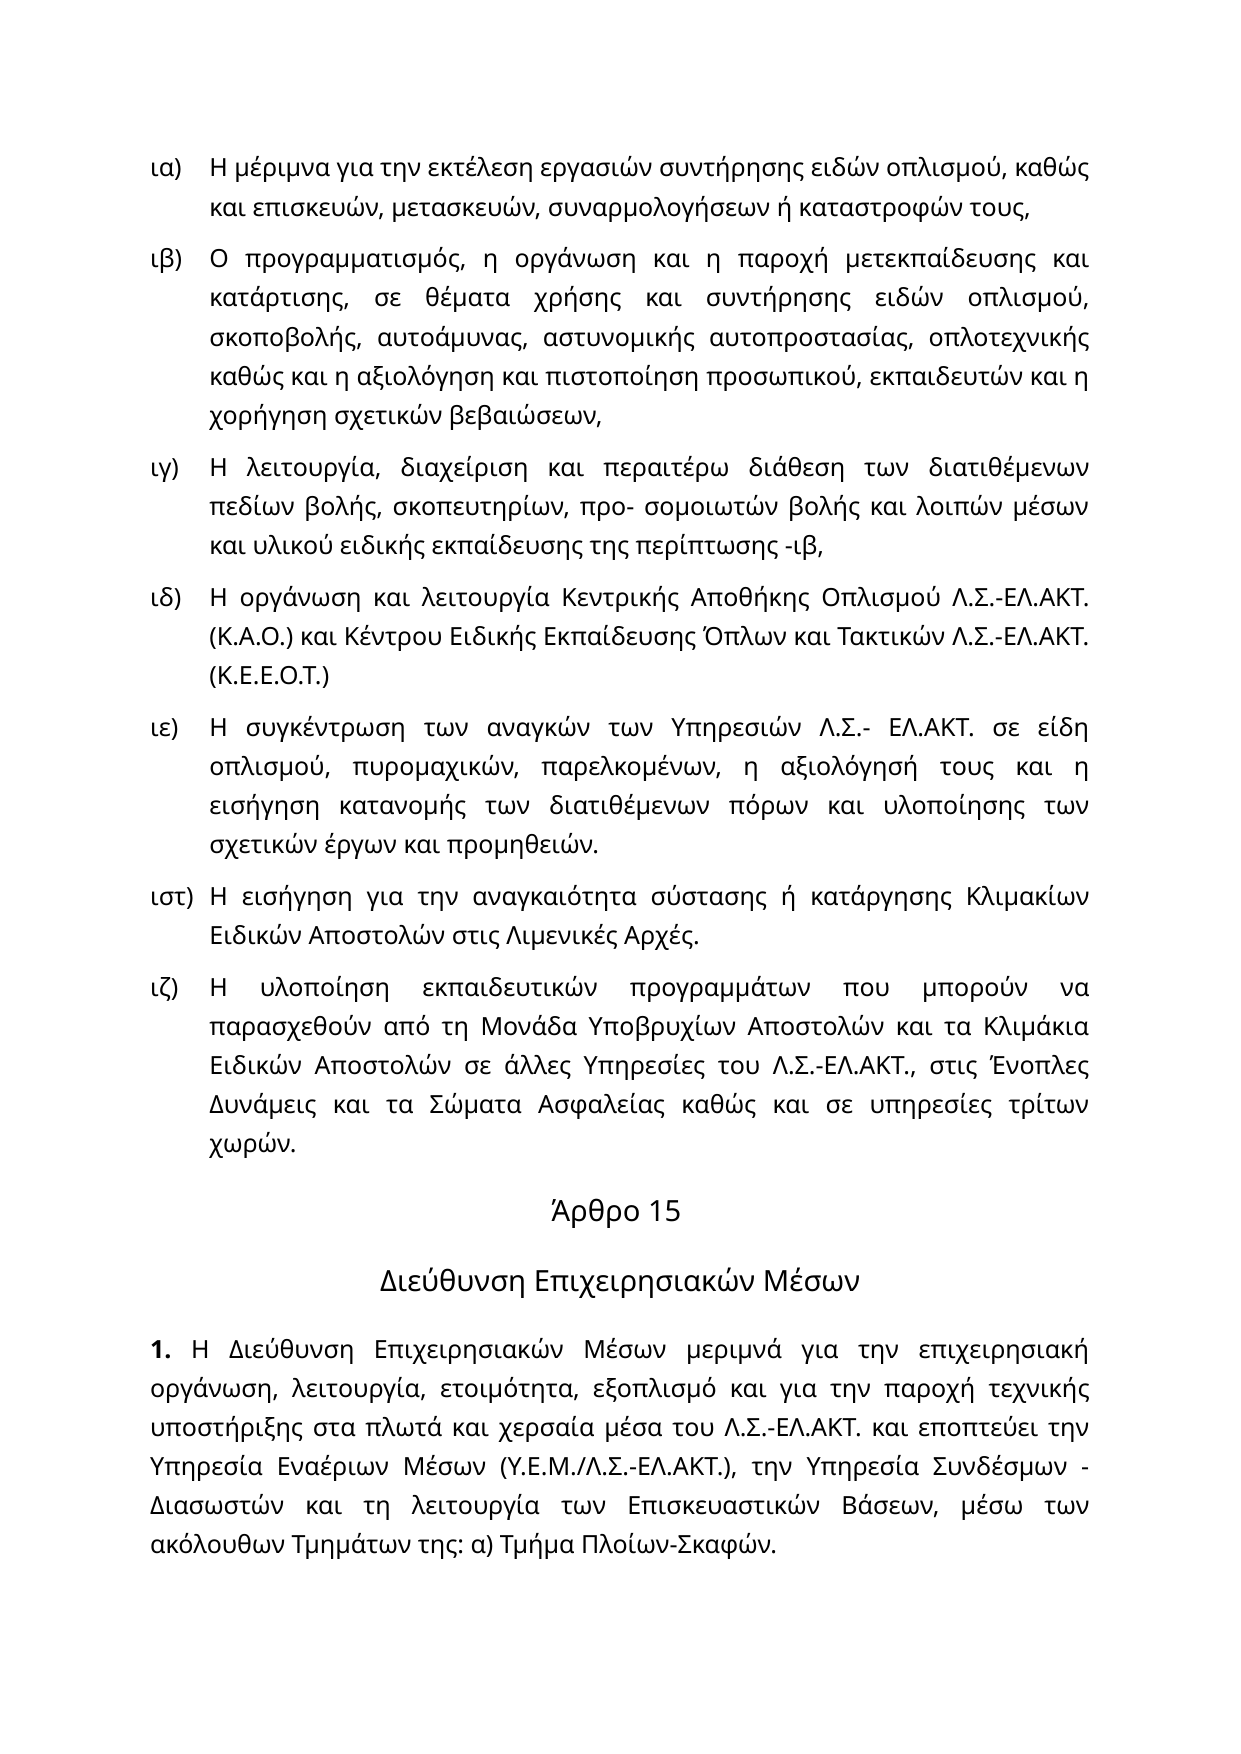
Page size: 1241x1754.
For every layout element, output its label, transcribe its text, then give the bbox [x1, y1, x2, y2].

list ιε) Η συγκέντρωση των αναγκών των Υπηρεσιών Λ.Σ.- ΕΛ.ΑΚΤ. σε είδη οπλισμού, πυρομαχικών, παρελκομένων, η αξιολόγησή τους και η εισήγηση κατανομής των διατιθέμενων πόρων και υλοποίησης των σχετικών έργων και προμηθειών. [150, 709, 1090, 861]
list ιστ) Η εισήγηση για την αναγκαιότητα σύστασης ή κατάργησης Κλιμακίων Ειδικών Αποστολών στις Λιμενικές Αρχές. [150, 878, 1090, 952]
list ιγ) Η λειτουργία, διαχείριση και περαιτέρω διάθεση των διατιθέμενων πεδίων βολής, σκοπευτηρίων, προ- σομοιωτών βολής και λοιπών μέσων και υλικού ειδικής εκπαίδευσης της περίπτωσης -ιβ, [150, 449, 1090, 562]
list ιζ) Η υλοποίηση εκπαιδευτικών προγραμμάτων που μπορούν να παρασχεθούν από τη Μονάδα Υποβρυχίων Αποστολών και τα Κλιμάκια Ειδικών Αποστολών σε άλλες Υπηρεσίες του Λ.Σ.-ΕΛ.ΑΚΤ., στις Ένοπλες Δυνάμεις και τα Σώματα Ασφαλείας καθώς και σε υπηρεσίες τρίτων χωρών. [150, 969, 1090, 1160]
list ιδ) Η οργάνωση και λειτουργία Κεντρικής Αποθήκης Οπλισμού Λ.Σ.-ΕΛ.ΑΚΤ. (Κ.Α.Ο.) και Κέντρου Ειδικής Εκπαίδευσης Όπλων και Τακτικών Λ.Σ.-ΕΛ.ΑΚΤ. (Κ.Ε.Ε.Ο.Τ.) [150, 579, 1090, 692]
text 1. Η Διεύθυνση Επιχειρησιακών Μέσων μεριμνά για την επιχειρησιακή οργάνωση, λειτουργία, ετοιμότητα, εξοπλισμό και για την παροχή τεχνικής υποστήριξης στα πλωτά και χερσαία μέσα του Λ.Σ.-ΕΛ.ΑΚΤ. και εποπτεύει την Υπηρεσία Εναέριων Μέσων (Υ.Ε.Μ./Λ.Σ.-ΕΛ.ΑΚΤ.), την Υπηρεσία Συνδέσμων - Διασωστών και τη λειτουργία των Επισκευαστικών Βάσεων, μέσω των ακόλουθων Τμημάτων της: α) Τμήμα Πλοίων-Σκαφών. [150, 1331, 1090, 1561]
list ια) Η μέριμνα για την εκτέλεση εργασιών συντήρησης ειδών οπλισμού, καθώς και επισκευών, μετασκευών, συναρμολογήσεων ή καταστροφών τους, [150, 150, 1090, 223]
subtitle Άρθρο 15 [150, 1190, 1090, 1230]
subtitle Διεύθυνση Επιχειρησιακών Μέσων [150, 1261, 1090, 1300]
list ιβ) Ο προγραμματισμός, η οργάνωση και η παροχή μετεκπαίδευσης και κατάρτισης, σε θέματα χρήσης και συντήρησης ειδών οπλισμού, σκοποβολής, αυτοάμυνας, αστυνομικής αυτοπροστασίας, οπλοτεχνικής καθώς και η αξιολόγηση και πιστοποίηση προσωπικού, εκπαιδευτών και η χορήγηση σχετικών βεβαιώσεων, [150, 241, 1090, 432]
